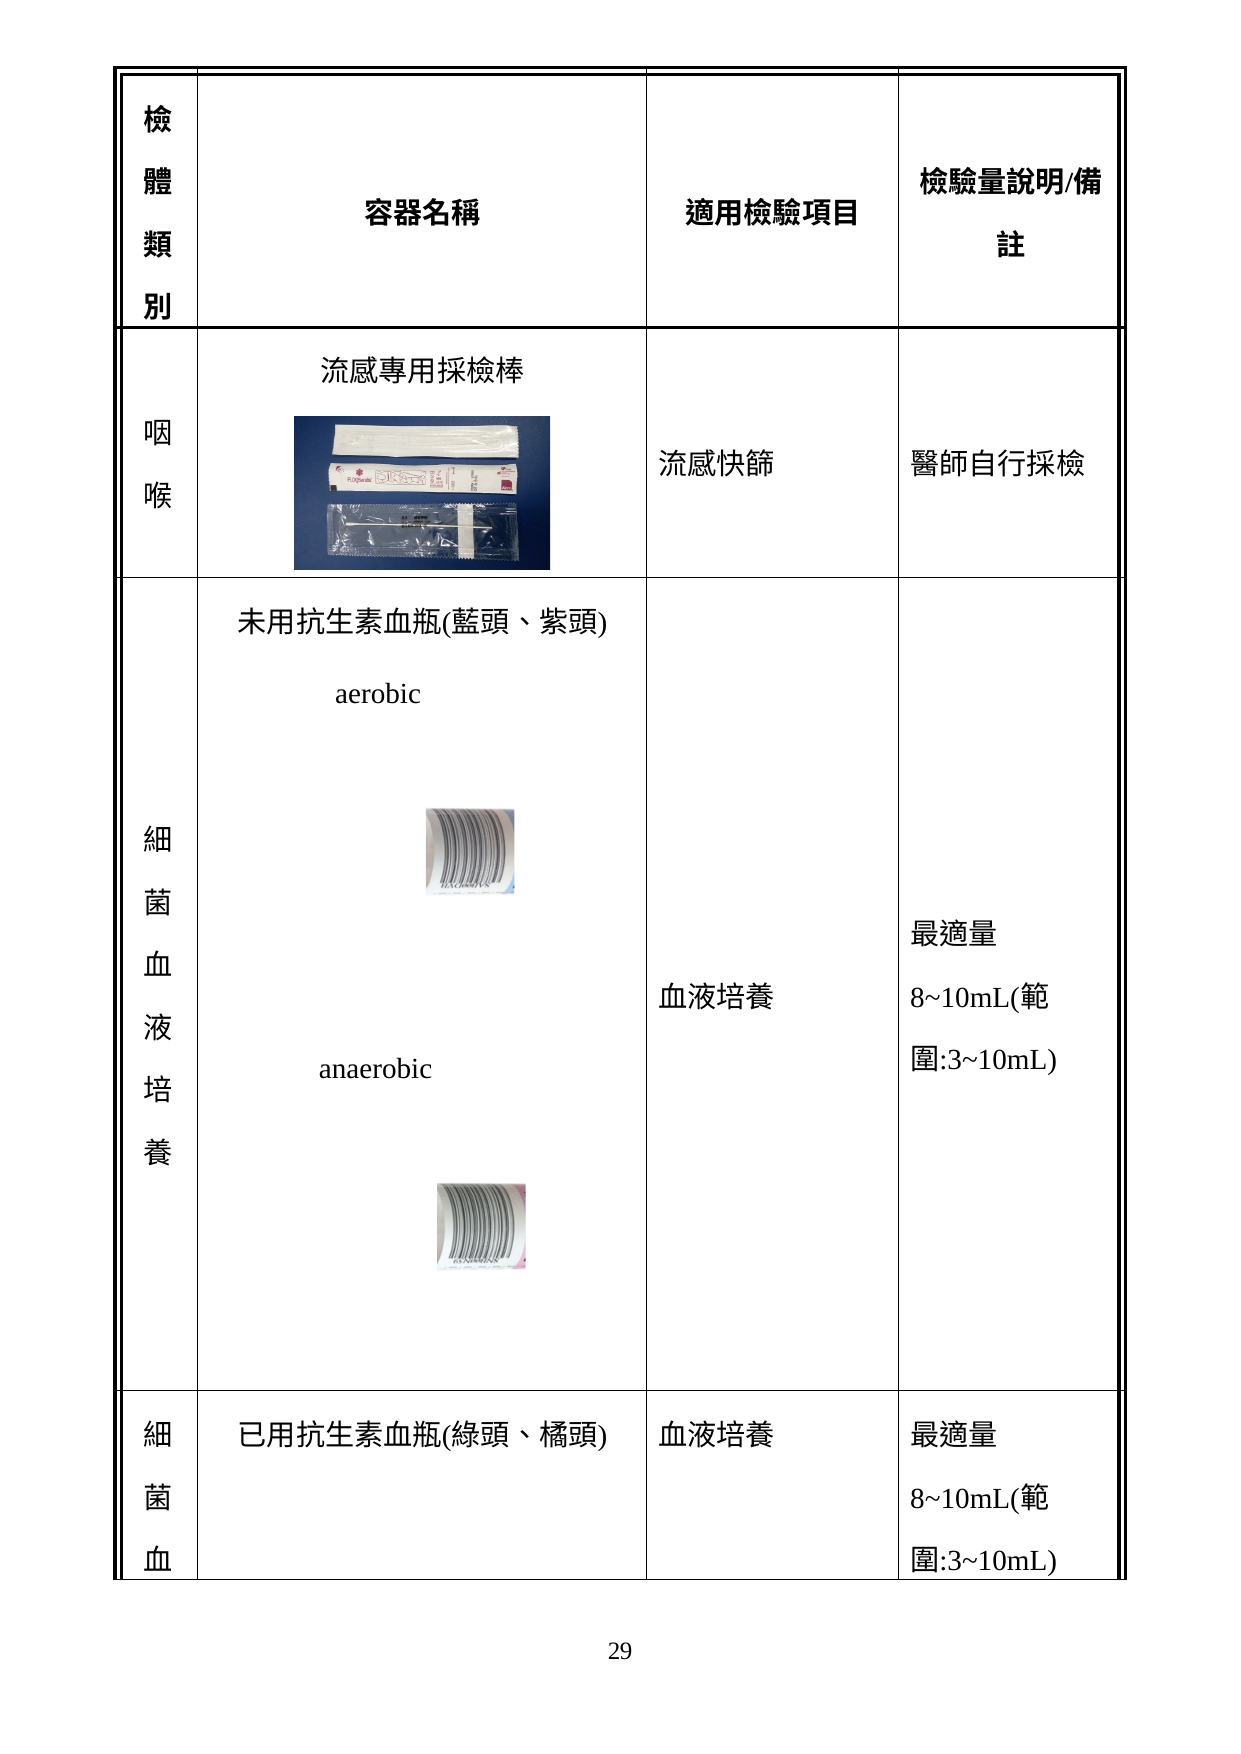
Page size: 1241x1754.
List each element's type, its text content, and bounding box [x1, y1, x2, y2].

table_cell 細菌血液培養 [123, 578, 197, 1390]
table_cell 流感快篩 [647, 329, 898, 577]
table_header [647, 69, 898, 73]
table_header 適用檢驗項目 [647, 76, 898, 326]
table_cell 血液培養 [647, 1391, 898, 1579]
table_cell 流感專用採檢棒 [198, 329, 646, 577]
table_header 容器名稱 [198, 76, 646, 326]
table_cell 未用抗生素血瓶(藍頭、紫頭) aerobic anaerobic [198, 578, 646, 1390]
table_cell 最適量8~10mL(範圍:3~10mL) [899, 578, 1117, 1390]
table_header [198, 69, 646, 73]
table_header 檢驗量說明/備註 [899, 69, 1122, 326]
table_cell 最適量8~10mL(範圍:3~10mL) [899, 1391, 1117, 1579]
table_cell 血液培養 [647, 578, 898, 1390]
table_header 檢體 類別 [118, 69, 197, 326]
table_cell 醫師自行採檢 [899, 329, 1117, 577]
table_cell 細菌血 [123, 1391, 197, 1579]
table_cell 咽喉 [123, 329, 197, 577]
table_cell 已用抗生素血瓶(綠頭、橘頭) [198, 1391, 646, 1579]
